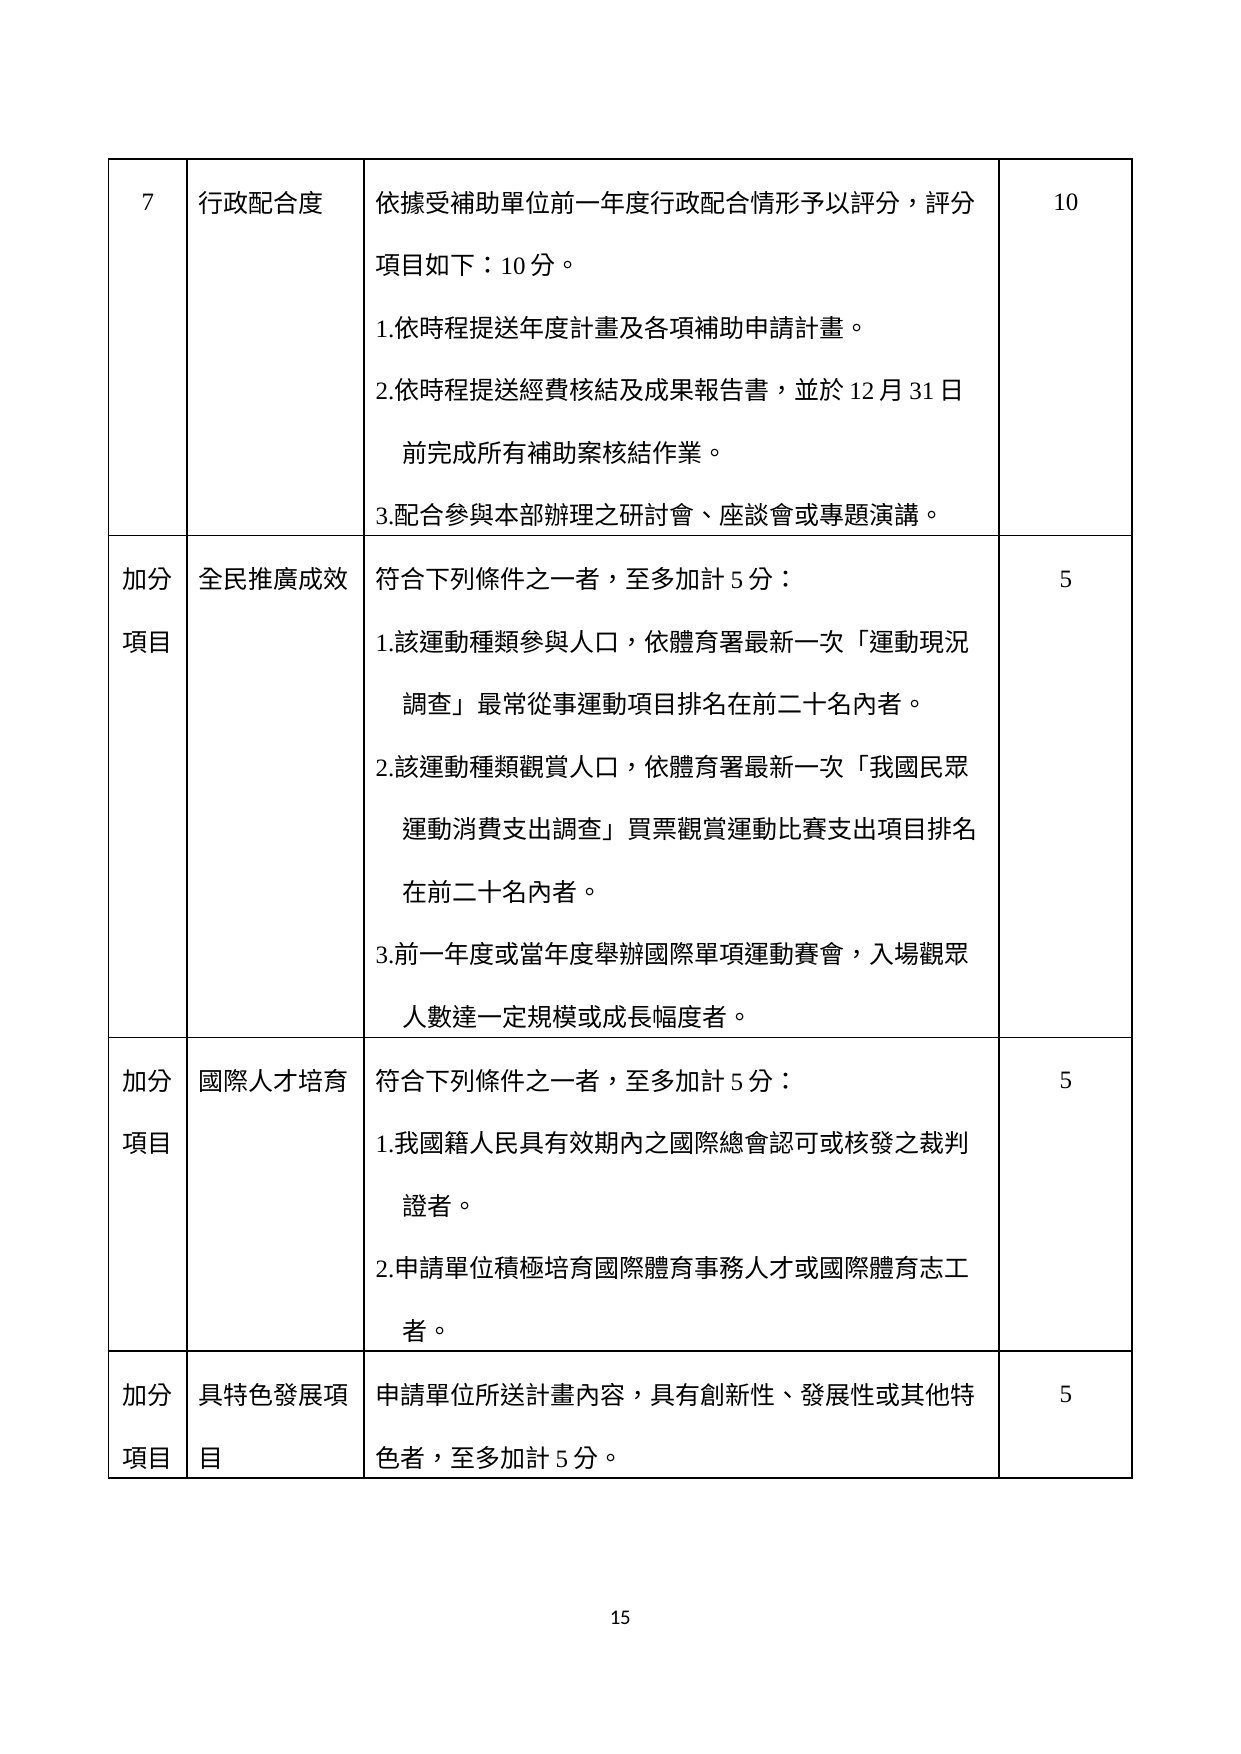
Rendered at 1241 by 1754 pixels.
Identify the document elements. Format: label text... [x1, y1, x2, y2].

table_cell 5 [1000, 536, 1131, 1036]
table_cell 7 [109, 160, 186, 535]
table_cell 10 [1000, 160, 1131, 535]
table_cell 符合下列條件之一者，至多加計5分： 1.該運動種類參與人口，依體育署最新一次「運動現況調查」最常從事運動項目排名在前二十名內者。 2.該運動種類觀賞人口，依體育署最新一次「我國民眾運動消費支出調查」買票觀賞運動比賽支出項目排名在前二十名內者。 3.前一年度或當年度舉辦國際單項運動賽會，入場觀眾人數達一定規模或成長幅度者。 [365, 536, 998, 1036]
table_cell 符合下列條件之一者，至多加計5分： 1.我國籍人民具有效期內之國際總會認可或核發之裁判證者。 2.申請單位積極培育國際體育事務人才或國際體育志工者。 [365, 1038, 998, 1350]
table_cell 加分項目 [109, 1038, 186, 1350]
table_cell 全民推廣成效 [188, 536, 363, 1036]
table_cell 依據受補助單位前一年度行政配合情形予以評分，評分項目如下：10分。 1.依時程提送年度計畫及各項補助申請計畫。 2.依時程提送經費核結及成果報告書，並於12月31日前完成所有補助案核結作業。 3.配合參與本部辦理之研討會、座談會或專題演講。 [365, 160, 998, 535]
table_cell 申請單位所送計畫內容，具有創新性、發展性或其他特色者，至多加計5分。 [365, 1352, 998, 1477]
table_cell 行政配合度 [188, 160, 363, 535]
table_cell 具特色發展項目 [188, 1352, 363, 1477]
table_cell 5 [1000, 1352, 1131, 1477]
table_cell 加分項目 [109, 1352, 186, 1477]
table_cell 國際人才培育 [188, 1038, 363, 1350]
table_cell 5 [1000, 1038, 1131, 1350]
table_cell 加分項目 [109, 536, 186, 1036]
